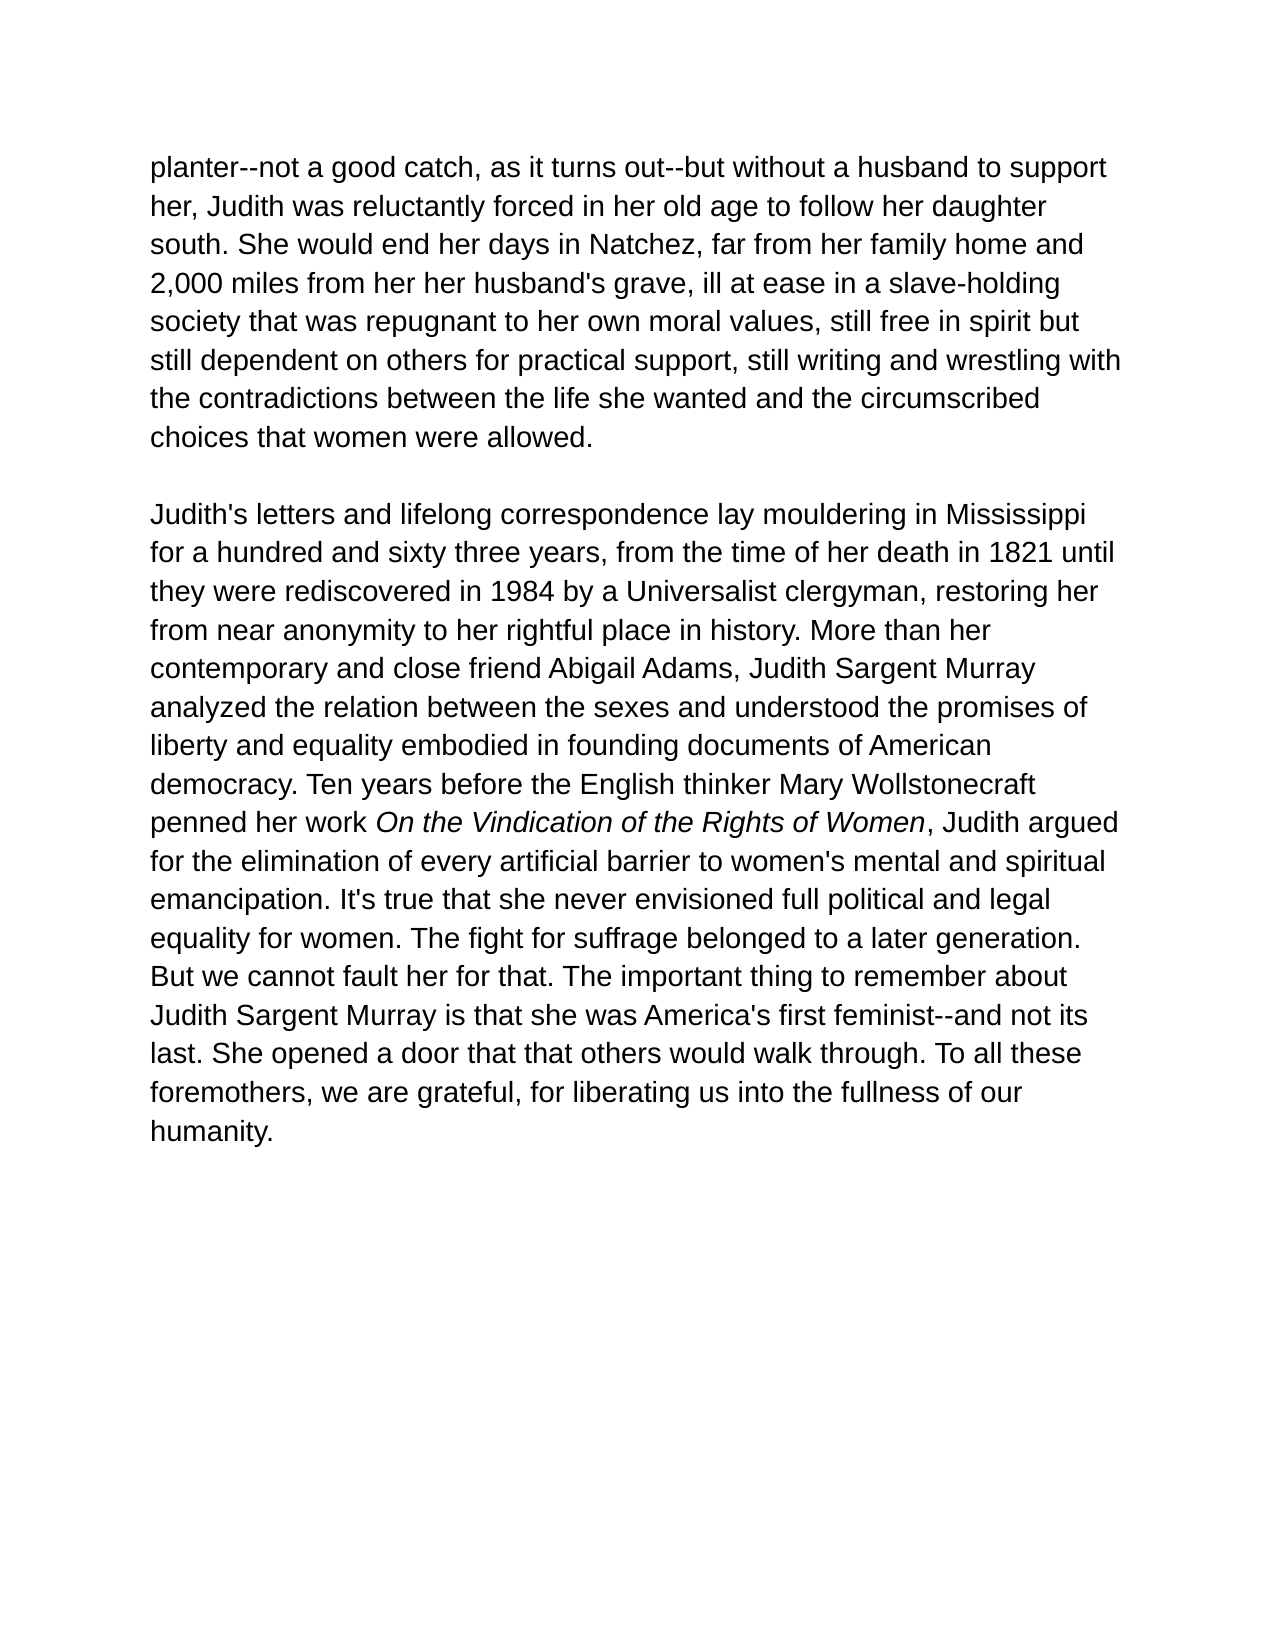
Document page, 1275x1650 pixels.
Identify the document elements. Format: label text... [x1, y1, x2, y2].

text Judith's letters and lifelong correspondence lay mouldering in Mississippi for a hundred and sixty three years, from the time of her death in 1821 until they were rediscovered in 1984 by a Universalist clergyman, restoring her from near anonymity to her rightful place in history. More than her contemporary and close friend Abigail Adams, Judith Sargent Murray analyzed the relation between the sexes and understood the promises of liberty and equality embodied in founding documents of American democracy. Ten years before the English thinker Mary Wollstonecraft penned her work On the Vindication of the Rights of Women, Judith argued for the elimination of every artificial barrier to women's mental and spiritual emancipation. It's true that she never envisioned full political and legal equality for women. The fight for suffrage belonged to a later generation. But we cannot fault her for that. The important thing to remember about Judith Sargent Murray is that she was America's first feminist--and not its last. She opened a door that that others would walk through. To all these foremothers, we are grateful, for liberating us into the fullness of our humanity. [150, 497, 1125, 1147]
text planter--not a good catch, as it turns out--but without a husband to support her, Judith was reluctantly forced in her old age to follow her daughter south. She would end her days in Natchez, far from her family home and 2,000 miles from her her husband's grave, ill at ease in a slave-holding society that was repugnant to her own moral values, still free in spirit but still dependent on others for practical support, still writing and wrestling with the contradictions between the life she wanted and the circumscribed choices that women were allowed. [150, 150, 1125, 453]
